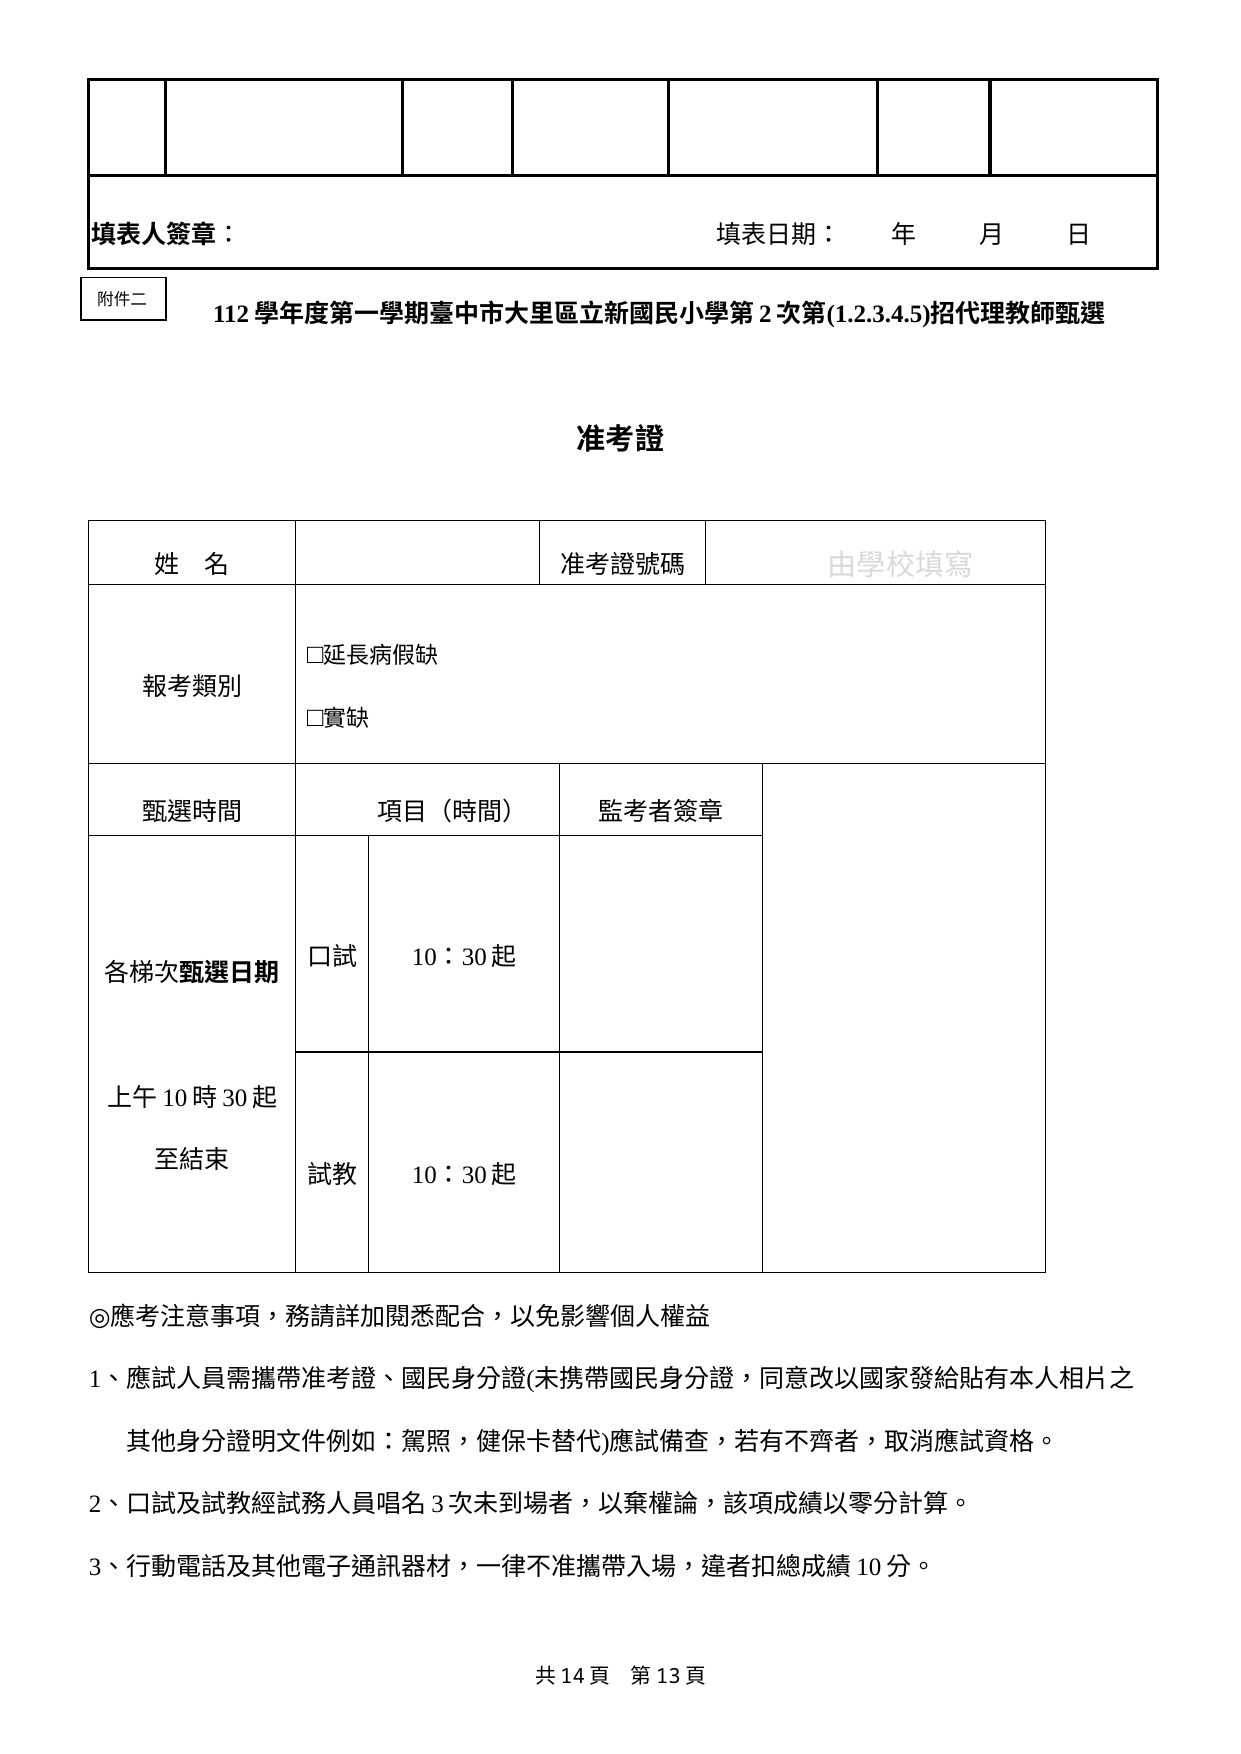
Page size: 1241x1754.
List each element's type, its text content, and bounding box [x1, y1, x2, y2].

table_cell 填表人簽章： 填表日期： 年 月 日 [90, 177, 1156, 267]
table_cell 項目（時間） [296, 764, 559, 835]
table_cell 報考類別 [89, 585, 295, 763]
table_cell [167, 81, 401, 173]
table_cell [404, 81, 511, 173]
text 112學年度第一學期臺中市大里區立新國民小學第2次第(1.2.3.4.5)招代理教師甄選 [89, 270, 1152, 333]
table_cell 10：30起 [369, 1053, 559, 1272]
table_cell [992, 81, 1156, 173]
text ◎應考注意事項，務請詳加閱悉配合，以免影響個人權益 [89, 1273, 1152, 1335]
table_cell [763, 764, 1045, 1272]
table_header [296, 521, 539, 584]
text 准考證 [89, 395, 1152, 458]
table_cell 甄選時間 [89, 764, 295, 835]
text 附件二 [97, 286, 150, 310]
table_cell 各梯次甄選日期 上午10時30起 至結束 [89, 836, 295, 1272]
table_cell 10：30起 [369, 836, 559, 1051]
table_cell [560, 836, 762, 1051]
text 1、應試人員需攜帶准考證、國民身分證(未携帶國民身分證，同意改以國家發給貼有本人相片之其他身分證明文件例如：駕照，健保卡替代)應試備查，若有不齊者，取消應試資格。 [89, 1335, 1152, 1460]
text 112學年度第一學期臺中市大里區立新國民小學第2次第(1.2.3.4.5)招代理教師甄選 [82, 278, 165, 319]
table_cell □延長病假缺 □實缺 [296, 585, 1045, 763]
table_cell [879, 81, 988, 173]
table_cell [90, 81, 164, 173]
text 2、口試及試教經試務人員唱名3次未到場者，以棄權論，該項成績以零分計算。 [89, 1460, 1152, 1523]
table_cell [514, 81, 667, 173]
table_cell [560, 1053, 762, 1272]
table_cell [670, 81, 876, 173]
table_cell 口試 [296, 836, 368, 1051]
table_header 准考證號碼 [540, 521, 705, 584]
table_header 由學校填寫 [706, 521, 1045, 584]
table_cell 監考者簽章 [560, 764, 762, 835]
table_header 姓 名 [89, 521, 295, 584]
table_cell 試教 [296, 1053, 368, 1272]
text 3、行動電話及其他電子通訊器材，一律不准攜帶入場，違者扣總成績10分。 [89, 1523, 1152, 1585]
